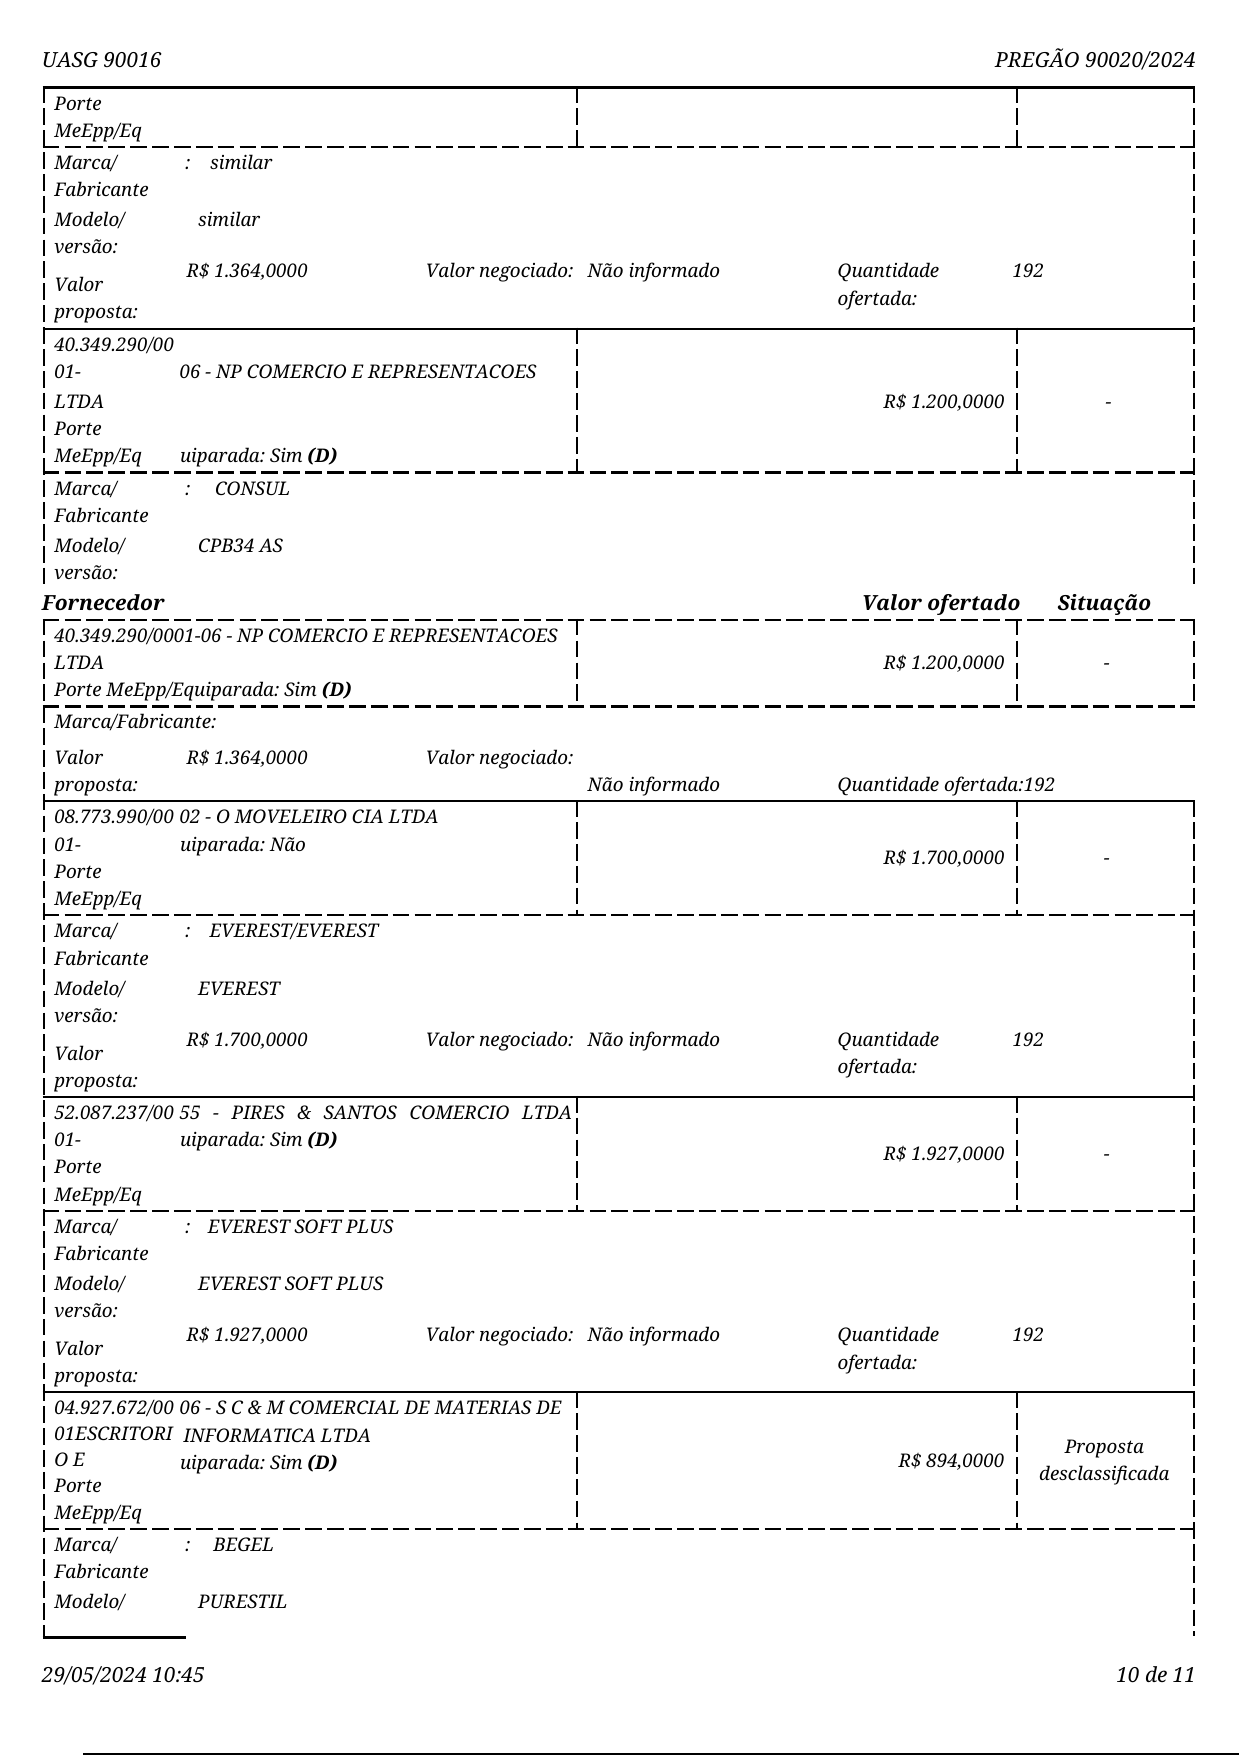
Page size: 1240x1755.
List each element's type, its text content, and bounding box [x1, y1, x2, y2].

table_cell [577, 1210, 837, 1269]
table_cell [1053, 471, 1194, 531]
table_cell [577, 802, 837, 914]
table_cell Modelo/versão: [44, 531, 186, 588]
table_cell R$ 1.364,0000 Valor negociado: [186, 254, 577, 327]
table_cell EVEREST SOFT PLUS [186, 1269, 577, 1318]
table_cell Marca/Fabricante [44, 146, 186, 205]
table_cell : EVEREST/EVEREST [186, 914, 577, 973]
table_cell [1017, 387, 1053, 471]
table_cell 02 - O MOVELEIRO CIA LTDA uiparada: Não [186, 802, 577, 914]
table_cell [577, 89, 837, 146]
table_cell 06 - NP COMERCIO E REPRESENTACOES [186, 330, 577, 387]
table_cell 40.349.290/0001- [44, 330, 186, 387]
table_cell similar [186, 205, 577, 254]
table_cell uiparada: Sim (D) [186, 387, 577, 471]
table_cell 55 - PIRES & SANTOS COMERCIO LTDA uiparada: Sim (D) [186, 1098, 577, 1210]
table_cell [838, 1269, 1194, 1318]
table_cell Não informado [577, 705, 837, 800]
table_cell PURESTIL [186, 1587, 577, 1636]
table_cell Modelo/versão: Valor proposta: [44, 1269, 186, 1391]
table_cell [1053, 205, 1194, 254]
table_cell R$ 1.700,0000 [838, 802, 1017, 914]
table_cell [577, 471, 837, 531]
table_cell - [1053, 387, 1194, 471]
table_cell 192 [1002, 1023, 1194, 1096]
table_cell [577, 1528, 837, 1587]
table_cell Marca/Fabricante [44, 1528, 186, 1587]
table_cell : similar [186, 146, 577, 205]
table_cell [838, 471, 1053, 531]
table_cell [1053, 330, 1194, 387]
table_cell [577, 330, 837, 387]
table_cell [1053, 146, 1194, 205]
table_cell [838, 330, 1017, 387]
table_cell [577, 1098, 837, 1210]
table_cell R$ 1.700,0000 Valor negociado: [186, 1023, 577, 1096]
table_cell 192 [1002, 254, 1053, 327]
table_cell - [1017, 1098, 1194, 1210]
table_cell [838, 531, 1053, 588]
table_cell [838, 89, 1017, 146]
table_cell R$ 1.200,0000 [838, 387, 1017, 471]
table_cell Marca/Fabricante [44, 1210, 186, 1269]
table_cell [577, 531, 837, 588]
table_cell [577, 1587, 837, 1636]
table_cell Proposta desclassificada [1017, 1393, 1194, 1528]
table_cell 08.773.990/0001- Porte MeEpp/Eq [44, 802, 186, 914]
table_cell LTDA Porte MeEpp/Eq [44, 387, 186, 471]
table_cell Marca/Fabricante [44, 471, 186, 531]
table_cell Modelo/ [44, 1587, 186, 1636]
table_cell [577, 387, 837, 471]
table_cell [1017, 330, 1053, 387]
table_cell Não informado [577, 1318, 837, 1391]
table_cell R$ 1.927,0000 Valor negociado: [186, 1318, 577, 1391]
table_cell [577, 914, 837, 973]
table_header 40.349.290/0001-06 - NP COMERCIO E REPRESENTACOES LTDA Porte MeEpp/Equiparada: Sim (D) [44, 619, 577, 705]
table_cell - [1053, 89, 1194, 146]
table_cell 06 - S C & M COMERCIAL DE MATERIAS DE INFORMATICA LTDA uiparada: Sim (D) [186, 1393, 577, 1528]
table_cell R$ 1.364,0000 Valor negociado: [186, 741, 577, 800]
table_cell [838, 1210, 1194, 1269]
table_cell [838, 974, 1194, 1023]
table_cell Quantidade ofertada: [838, 254, 1002, 327]
table_cell Quantidade ofertada: 192 [838, 705, 1194, 800]
table_cell 52.087.237/0001- Porte MeEpp/Eq [44, 1098, 186, 1210]
table_cell R$ 894,0000 [838, 1393, 1017, 1528]
table_cell [838, 1587, 1194, 1636]
table_cell [1053, 531, 1194, 588]
table_cell 88 - LITIMAX SERVICO E COMERCIO LTDA uiparada: Sim (D) [186, 89, 577, 146]
table_cell Marca/Fabricante [44, 914, 186, 973]
table_cell [838, 205, 1053, 254]
table_cell Não informado [577, 1023, 837, 1096]
table_cell Modelo/versão: Valor proposta: [44, 205, 186, 327]
table_cell CPB34 AS [186, 531, 577, 588]
table_cell 04.927.672/0001ESCRITORIO E Porte MeEpp/Eq [44, 1393, 186, 1528]
table_cell EVEREST [186, 974, 577, 1023]
table_header - [1017, 619, 1194, 705]
table_cell Marca/Fabricante: [44, 705, 577, 741]
table_cell [577, 146, 837, 205]
table_cell : EVEREST SOFT PLUS [186, 1210, 577, 1269]
table_cell 50.996.832/0001- Porte MeEpp/Eq [44, 89, 186, 146]
table_cell [1053, 254, 1194, 327]
table_cell [838, 1528, 1194, 1587]
table_cell Modelo/versão: Valor proposta: [44, 974, 186, 1096]
table_cell 192 [1002, 1318, 1194, 1391]
table_header [577, 619, 837, 705]
table_cell [838, 914, 1194, 973]
table_cell [838, 146, 1053, 205]
table_cell [577, 205, 837, 254]
table_cell Quantidade ofertada: [838, 1023, 1002, 1096]
table_cell [1017, 89, 1053, 146]
table_cell : CONSUL [186, 471, 577, 531]
table_header R$ 1.200,0000 [838, 619, 1017, 705]
table_cell : BEGEL [186, 1528, 577, 1587]
table_cell [577, 1393, 837, 1528]
table_cell Não informado [577, 254, 837, 327]
table_cell [577, 974, 837, 1023]
text Fornecedor Valor ofertado Situação [42, 588, 1198, 616]
table_cell Quantidade ofertada: [838, 1318, 1002, 1391]
table_cell R$ 1.927,0000 [838, 1098, 1017, 1210]
table_cell [577, 1269, 837, 1318]
table_cell - [1017, 802, 1194, 914]
table_cell Valor proposta: [44, 741, 186, 800]
